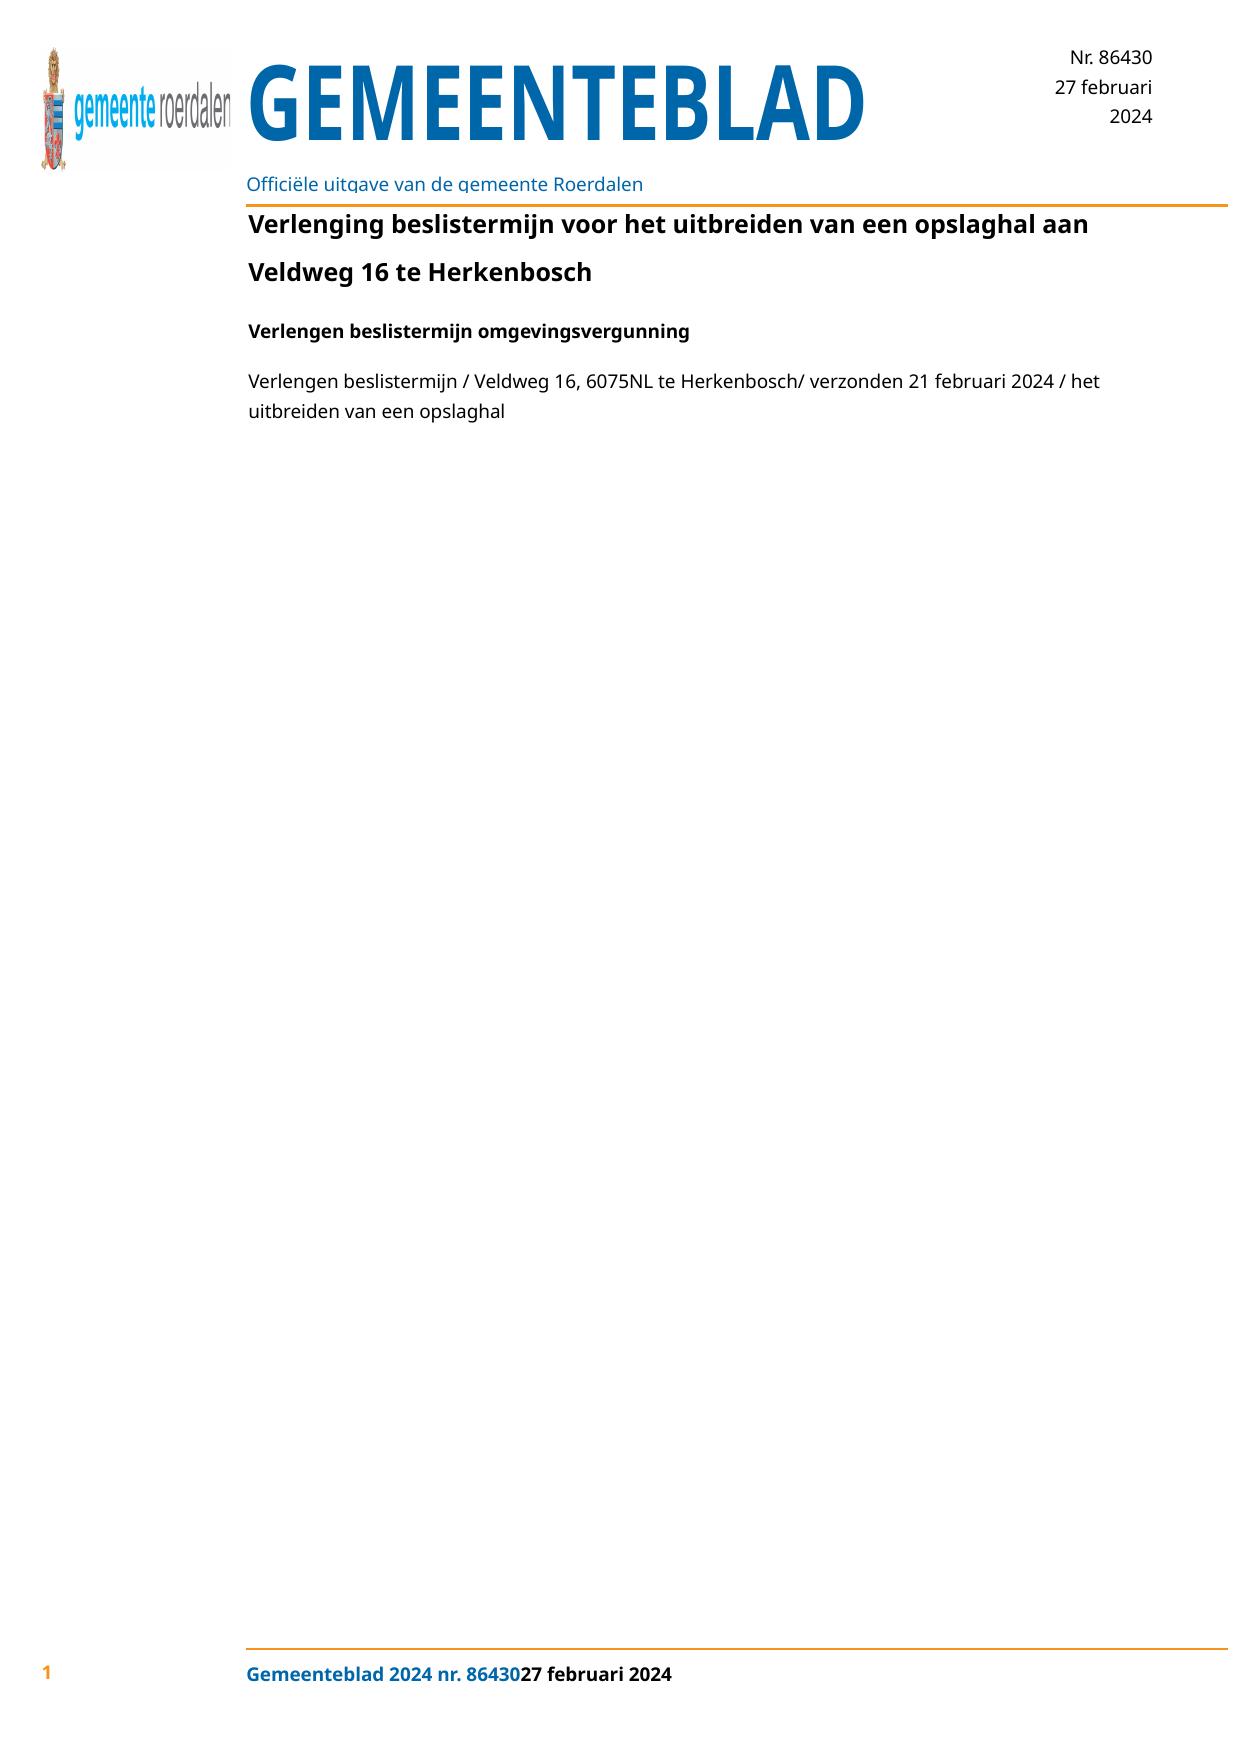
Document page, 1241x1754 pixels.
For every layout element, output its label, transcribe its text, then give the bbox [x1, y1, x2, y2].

text Verlengen beslistermijn / Veldweg 16, 6075NL te Herkenbosch/ verzonden 21 februari 2024 / het uitbreiden van een opslaghal [248, 368, 1152, 424]
text Verlengen beslistermijn omgevingsvergunning [248, 318, 1152, 344]
text Verlenging beslistermijn voor het uitbreiden van een opslaghal aan Veldweg 16 te Herkenbosch [248, 207, 1152, 288]
picture [41, 47, 231, 172]
